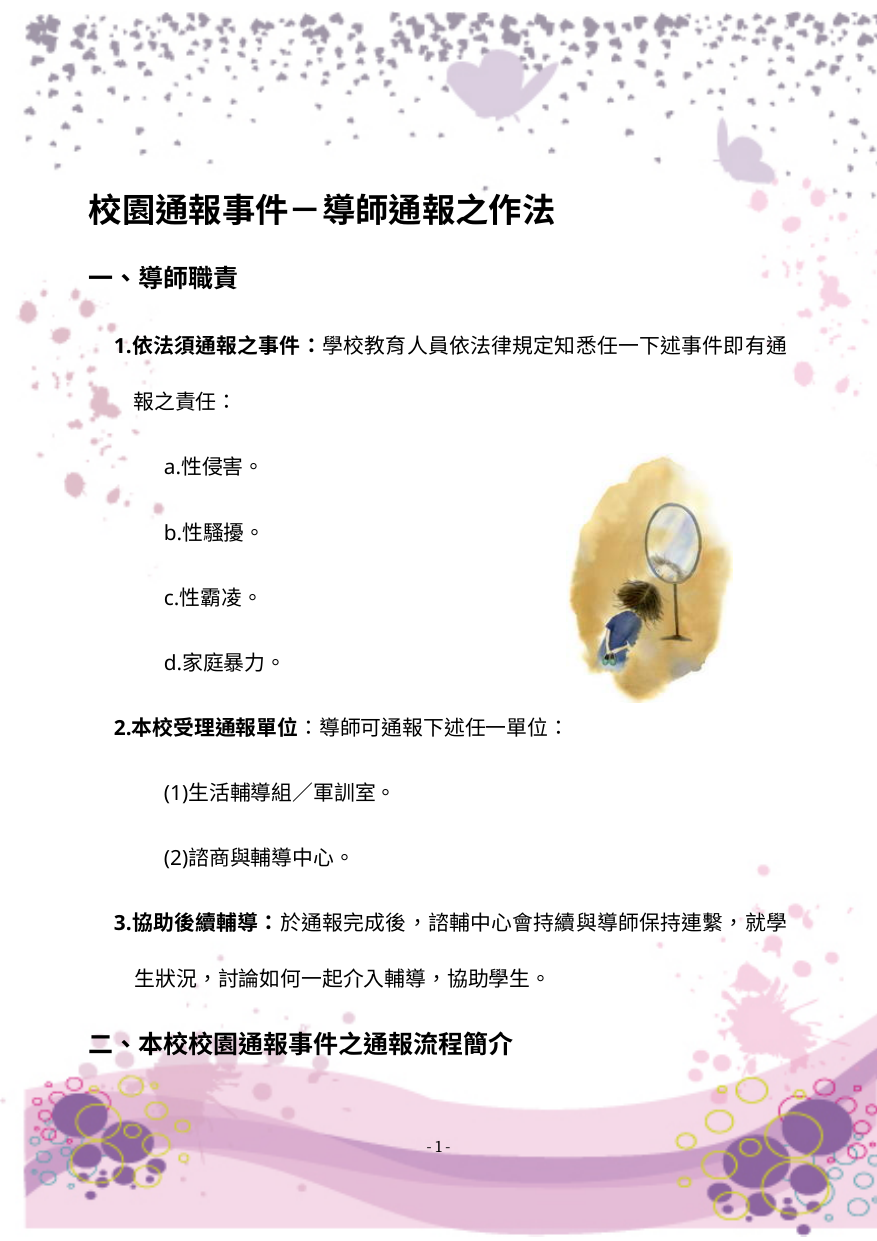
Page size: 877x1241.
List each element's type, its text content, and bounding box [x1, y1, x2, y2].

text c.性霸凌。 [164, 571, 788, 608]
text 一、導師職責 [89, 251, 788, 289]
text 1.依法須通報之事件：學校教育人員依法律規定知悉任一下述事件即有通報之責任： [114, 319, 788, 413]
text 二、本校校園通報事件之通報流程簡介 [89, 1018, 788, 1055]
text a.性侵害。 [164, 441, 788, 478]
picture [0, 11, 877, 1237]
text 校園通報事件－導師通報之作法 [89, 164, 788, 239]
text b.性騷擾。 [164, 506, 788, 543]
text (1)生活輔導組／軍訓室。 [164, 766, 788, 804]
text 2.本校受理通報單位：導師可通報下述任一單位： [114, 701, 788, 739]
text d.家庭暴力。 [164, 636, 788, 674]
text (2)諮商與輔導中心。 [164, 831, 788, 869]
text 3.協助後續輔導：於通報完成後，諮輔中心會持續與導師保持連繫，就學生狀況，討論如何一起介入輔導，協助學生。 [114, 897, 788, 990]
